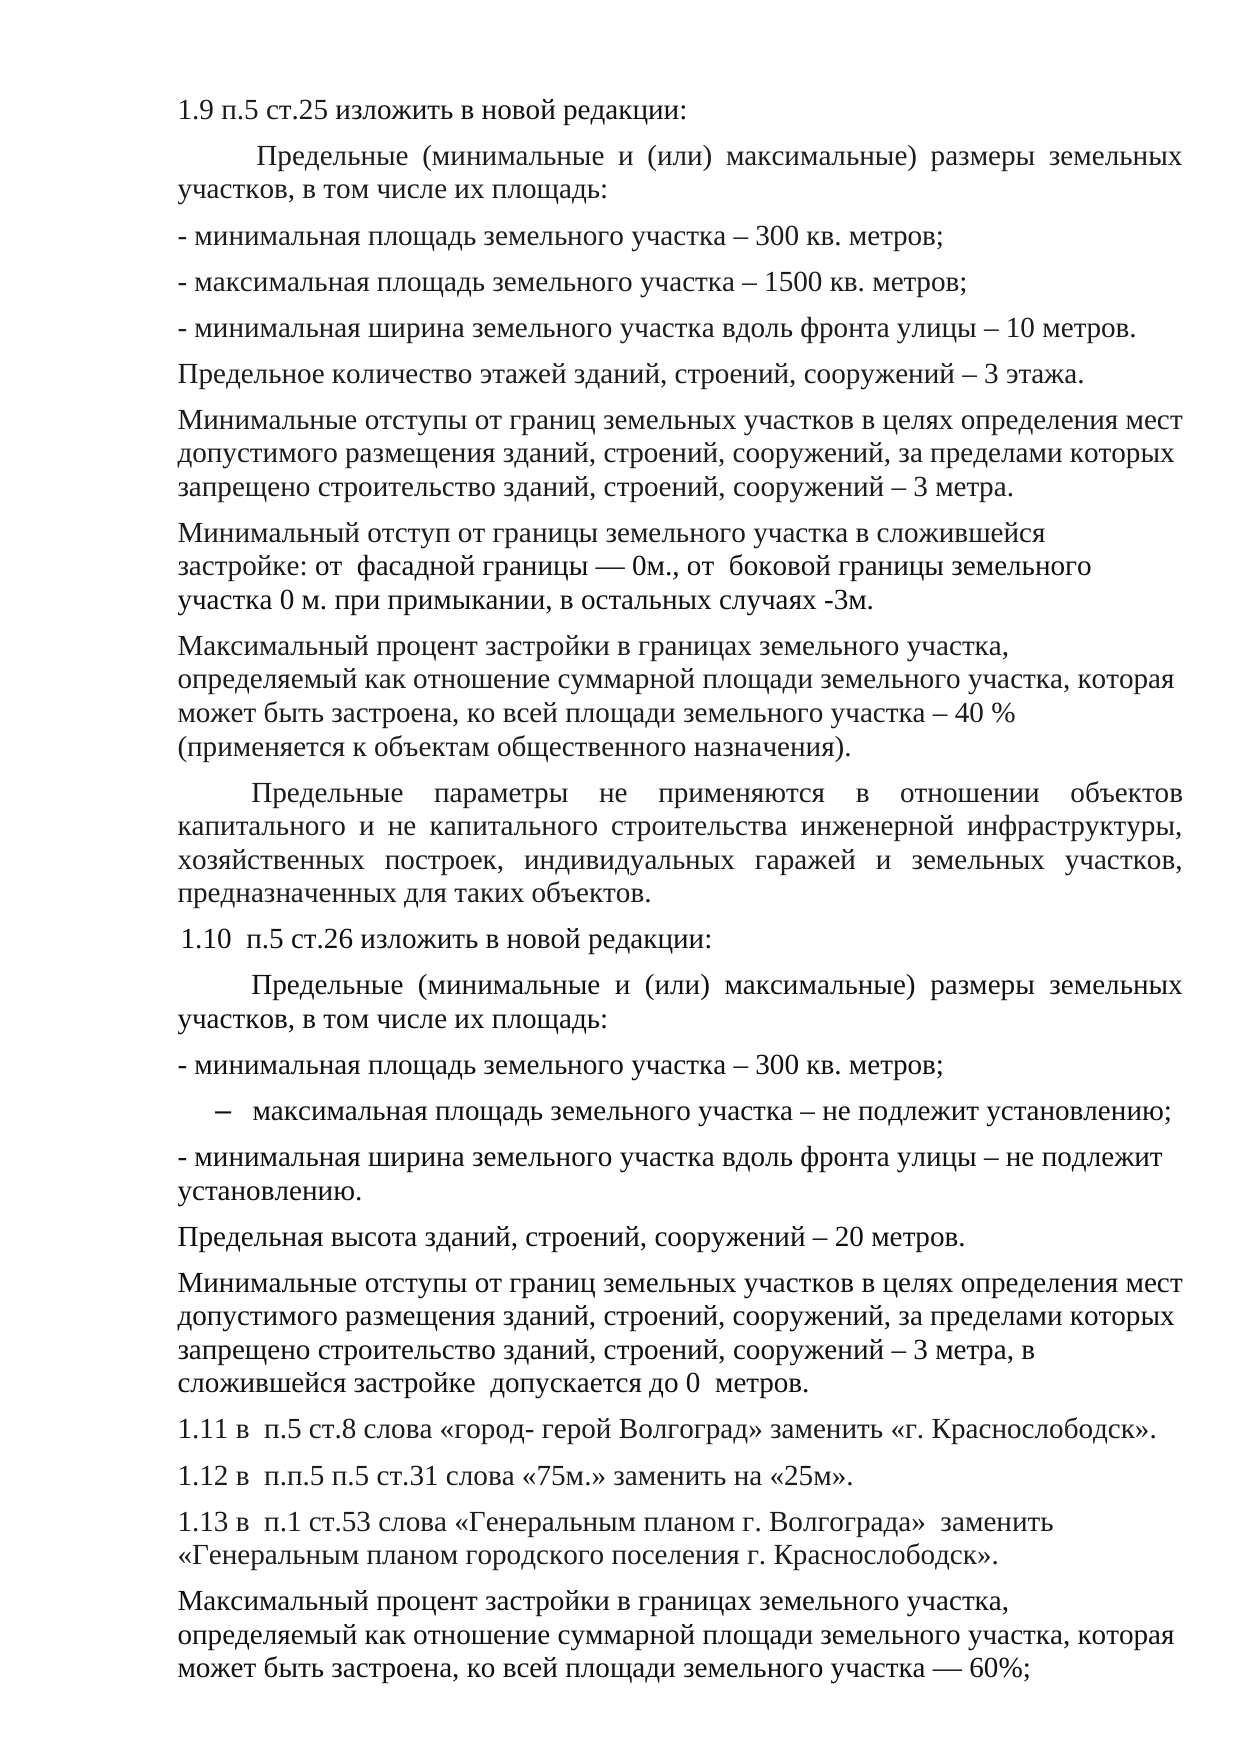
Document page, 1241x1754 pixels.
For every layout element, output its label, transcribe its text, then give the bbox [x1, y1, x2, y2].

text Предельные (минимальные и (или) максимальные) размеры земельных участков, в том числе их площадь: [177, 138, 1183, 205]
text Предельные параметры не применяются в отношении объектов капитального и не капитального строительства инженерной инфраструктуры, хозяйственных построек, индивидуальных гаражей и земельных участков, предназначенных для таких объектов. [177, 775, 1183, 909]
text - максимальная площадь земельного участка – 1500 кв. метров; [177, 264, 1183, 297]
text - минимальная площадь земельного участка – 300 кв. метров; [177, 218, 1183, 251]
text 1.12 в п.п.5 п.5 ст.31 слова «75м.» заменить на «25м». [177, 1458, 1183, 1491]
text - минимальная ширина земельного участка вдоль фронта улицы – 10 метров. [177, 310, 1183, 343]
text Минимальные отступы от границ земельных участков в целях определения мест допустимого размещения зданий, строений, сооружений, за пределами которых запрещено строительство зданий, строений, сооружений – 3 метра, в сложившейся застройке допускается до 0 метров. [177, 1265, 1183, 1399]
text - минимальная ширина земельного участка вдоль фронта улицы – не подлежит установлению. [177, 1139, 1183, 1206]
text Максимальный процент застройки в границах земельного участка, определяемый как отношение суммарной площади земельного участка, которая может быть застроена, ко всей площади земельного участка — 60%; [177, 1583, 1183, 1684]
text 1.11 в п.5 ст.8 слова «город- герой Волгоград» заменить «г. Краснослободск». [177, 1412, 1183, 1445]
text - минимальная площадь земельного участка – 300 кв. метров; [177, 1047, 1183, 1081]
text Минимальные отступы от границ земельных участков в целях определения мест допустимого размещения зданий, строений, сооружений, за пределами которых запрещено строительство зданий, строений, сооружений – 3 метра. [177, 402, 1183, 502]
text Предельное количество этажей зданий, строений, сооружений – 3 этажа. [177, 356, 1183, 389]
list максимальная площадь земельного участка – не подлежит установлению; [215, 1093, 1183, 1127]
text 1.9 п.5 ст.25 изложить в новой редакции: [177, 92, 1183, 126]
text 1.13 в п.1 ст.53 слова «Генеральным планом г. Волгограда» заменить «Генеральным планом городского поселения г. Краснослободск». [177, 1504, 1183, 1571]
text Максимальный процент застройки в границах земельного участка, определяемый как отношение суммарной площади земельного участка, которая может быть застроена, ко всей площади земельного участка – 40 % (применяется к объектам общественного назначения). [177, 628, 1183, 762]
text Предельная высота зданий, строений, сооружений – 20 метров. [177, 1219, 1183, 1252]
text Минимальный отступ от границы земельного участка в сложившейся застройке: от фасадной границы — 0м., от боковой границы земельного участка 0 м. при примыкании, в остальных случаях -3м. [177, 515, 1183, 616]
text Предельные (минимальные и (или) максимальные) размеры земельных участков, в том числе их площадь: [177, 967, 1183, 1034]
text 1.10 п.5 ст.26 изложить в новой редакции: [177, 921, 1183, 955]
